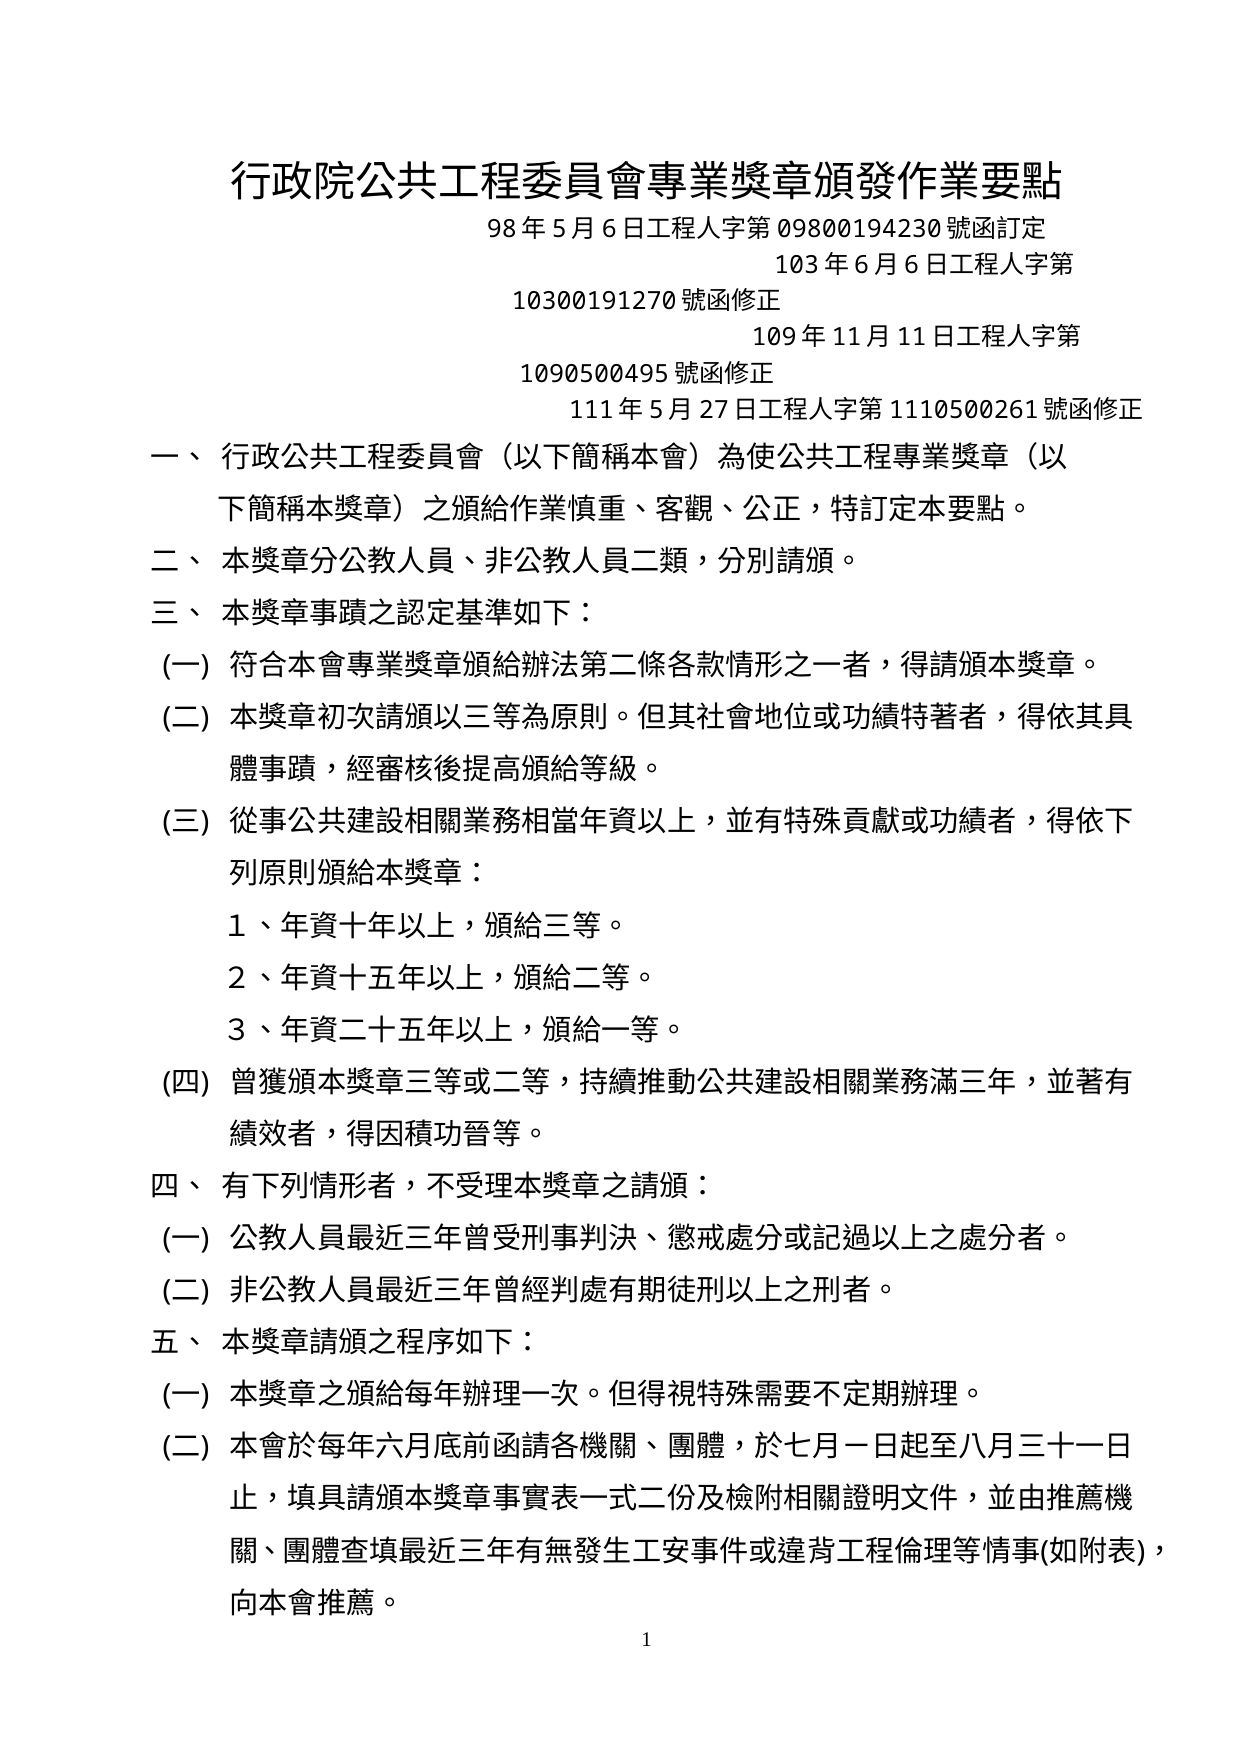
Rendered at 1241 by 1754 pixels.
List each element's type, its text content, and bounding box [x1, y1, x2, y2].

list 本獎章分公教人員、非公教人員二類，分別請頒。 [151, 530, 1145, 582]
text 行政院公共工程委員會專業獎章頒發作業要點 [148, 148, 1145, 208]
text 111年5月27日工程人字第1110500261號函修正 [148, 389, 1144, 426]
list 本獎章請頒之程序如下： [151, 1311, 1145, 1363]
list 符合本會專業獎章頒給辦法第二條各款情形之一者，得請頒本獎章。 [162, 634, 1145, 686]
text 98年5月6日工程人字第09800194230號函訂定 [148, 208, 1145, 244]
text 109年11月11日工程人字第1090500495號函修正 [148, 317, 1145, 389]
list 本會於每年六月底前函請各機關、團體，於七月ㄧ日起至八月三十一日止，填具請頒本獎章事實表一式二份及檢附相關證明文件，並由推薦機關、團體查填最近三年有無發生工安事件或違背工程倫理等情事(如附表)，向本會推薦。 [162, 1415, 1145, 1623]
text 103年6月6日工程人字第10300191270號函修正 [148, 244, 1145, 317]
list 曾獲頒本獎章三等或二等，持續推動公共建設相關業務滿三年，並著有績效者，得因積功晉等。 [162, 1051, 1145, 1155]
list 本獎章初次請頒以三等為原則。但其社會地位或功績特著者，得依其具體事蹟，經審核後提高頒給等級。 [162, 686, 1145, 790]
list 公教人員最近三年曾受刑事判決、懲戒處分或記過以上之處分者。 [162, 1207, 1145, 1259]
list 本獎章之頒給每年辦理一次。但得視特殊需要不定期辦理。 [162, 1363, 1145, 1415]
list 有下列情形者，不受理本獎章之請頒： [151, 1155, 1145, 1207]
text １、年資十年以上，頒給三等。 [207, 894, 1145, 946]
text ３、年資二十五年以上，頒給一等。 [207, 998, 1145, 1051]
list 非公教人員最近三年曾經判處有期徒刑以上之刑者。 [162, 1259, 1145, 1311]
list 本獎章事蹟之認定基準如下： [151, 582, 1145, 634]
list 從事公共建設相關業務相當年資以上，並有特殊貢獻或功績者，得依下列原則頒給本獎章： [162, 790, 1145, 894]
text 下簡稱本獎章）之頒給作業慎重、客觀、公正，特訂定本要點。 [218, 478, 1145, 530]
list 行政公共工程委員會（以下簡稱本會）為使公共工程專業獎章（以 [151, 426, 1145, 478]
text ２、年資十五年以上，頒給二等。 [207, 946, 1145, 998]
